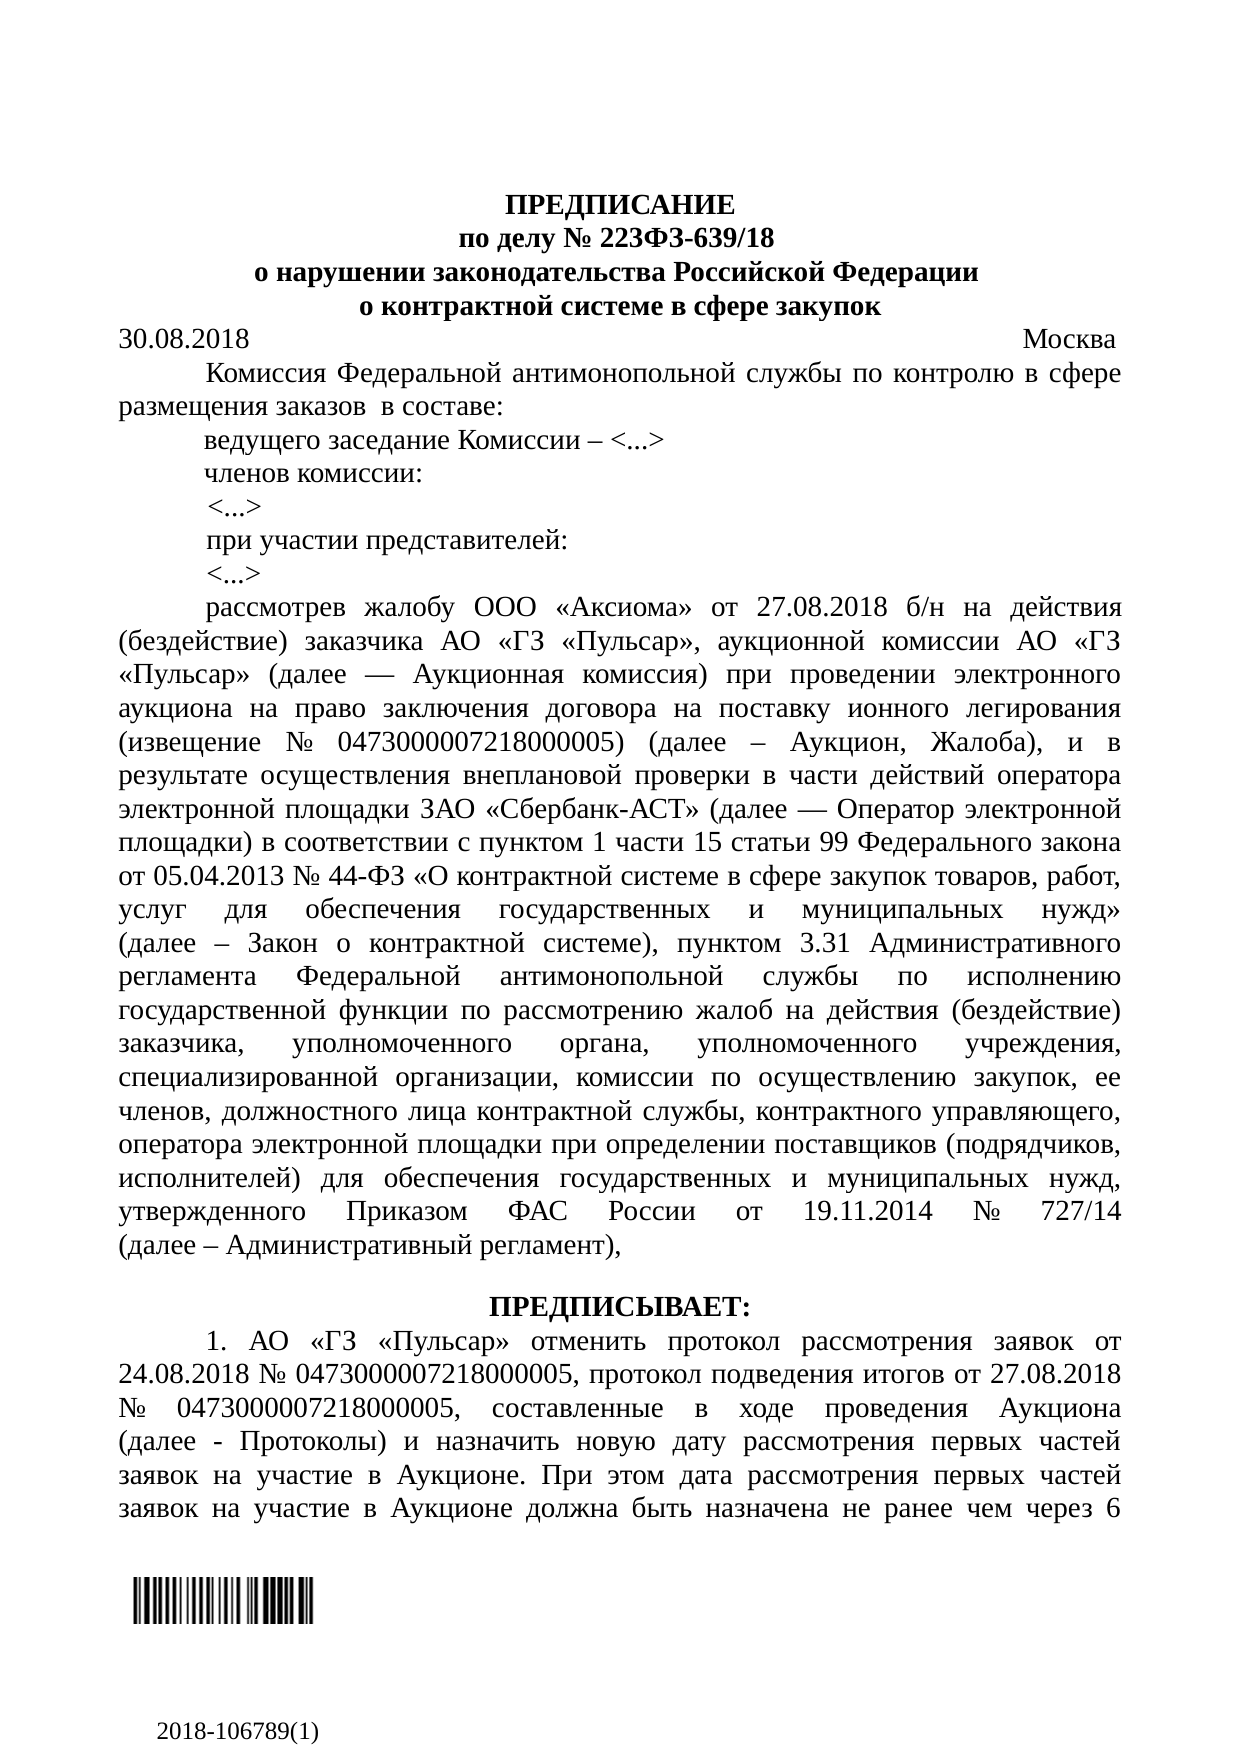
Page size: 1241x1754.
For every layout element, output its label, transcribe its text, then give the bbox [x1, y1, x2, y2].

text при участии представителей: [118, 522, 1122, 556]
text о контрактной системе в сфере закупок [118, 288, 1122, 321]
text Комиссия Федеральной антимонопольной службы по контролю в сфере размещения заказов в составе: [118, 355, 1122, 422]
text <...> [118, 489, 1122, 522]
text 30.08.2018 Москва [118, 321, 1122, 355]
text ПРЕДПИСЫВАЕТ: [118, 1289, 1122, 1323]
text рассмотрев жалобу ООО «Аксиома» от 27.08.2018 б/н на действия (бездействие) заказчика АО «ГЗ «Пульсар», аукционной комиссии АО «ГЗ «Пульсар» (далее — Аукционная комиссия) при проведении электронного аукциона на право заключения договора на поставку ионного легирования (извещение № 0473000007218000005) (далее – Аукцион, Жалоба), и в результате осуществления внеплановой проверки в части действий оператора электронной площадки ЗАО «Сбербанк-АСТ» (далее — Оператор электронной площадки) в соответствии с пунктом 1 части 15 статьи 99 Федерального закона от 05.04.2013 № 44-ФЗ «О контрактной системе в сфере закупок товаров, работ, услуг для обеспечения государственных и муниципальных нужд» (далее – Закон о контрактной системе), пунктом 3.31 Административного регламента Федеральной антимонопольной службы по исполнению государственной функции по рассмотрению жалоб на действия (бездействие) заказчика, уполномоченного органа, уполномоченного учреждения, специализированной организации, комиссии по осуществлению закупок, ее членов, должностного лица контрактной службы, контрактного управляющего, оператора электронной площадки при определении поставщиков (подрядчиков, исполнителей) для обеспечения государственных и муниципальных нужд, утвержденного Приказом ФАС России от 19.11.2014 № 727/14 (далее – Административный регламент), [118, 589, 1122, 1260]
text 1. АО «ГЗ «Пульсар» отменить протокол рассмотрения заявок от 24.08.2018 № 0473000007218000005, протокол подведения итогов от 27.08.2018 № 0473000007218000005, составленные в ходе проведения Аукциона (далее - Протоколы) и назначить новую дату рассмотрения первых частей заявок на участие в Аукционе. При этом дата рассмотрения первых частей заявок на участие в Аукционе должна быть назначена не ранее чем через 6 [118, 1323, 1122, 1524]
text членов комиссии: [118, 455, 1122, 489]
text по делу № 223ФЗ-639/18 [118, 221, 1122, 254]
text <...> [118, 556, 1122, 589]
text ведущего заседание Комиссии – <...> [118, 422, 1122, 455]
picture [118, 1577, 331, 1624]
text о нарушении законодательства Российской Федерации [118, 254, 1122, 288]
text ПРЕДПИСАНИЕ [118, 187, 1122, 221]
